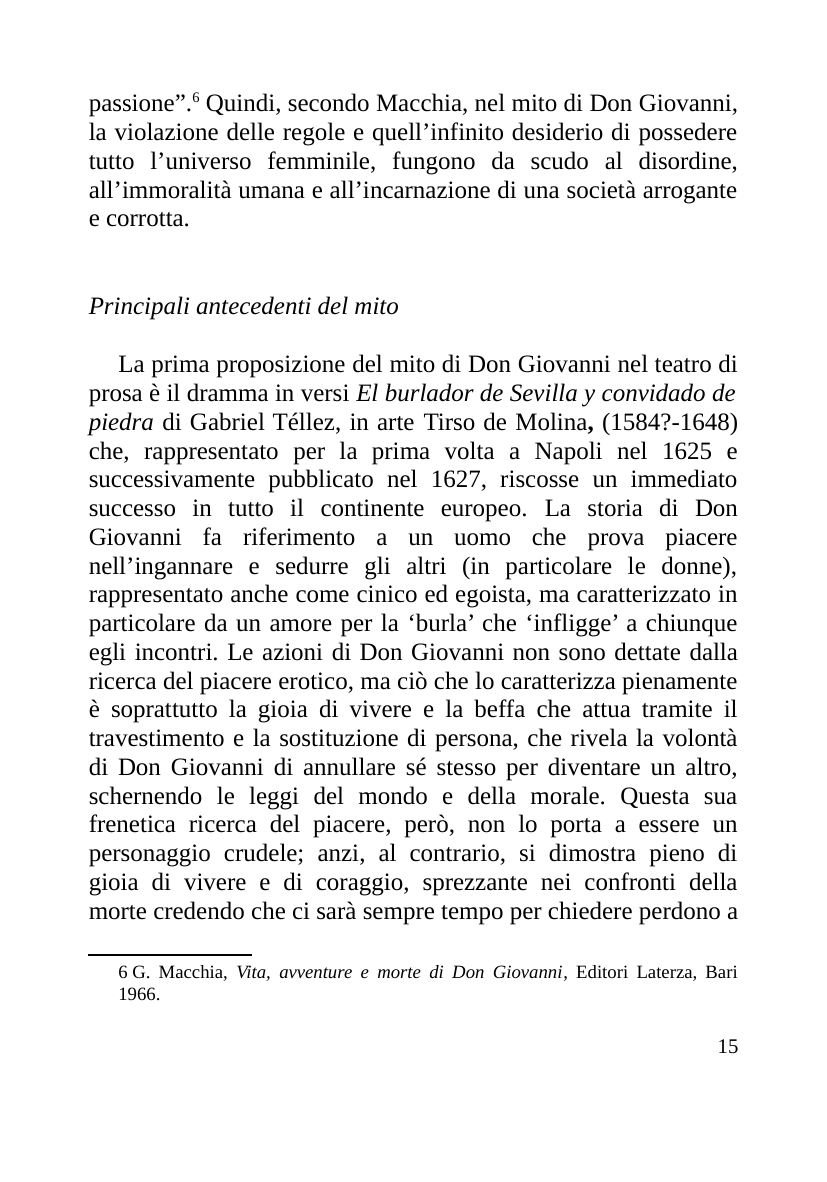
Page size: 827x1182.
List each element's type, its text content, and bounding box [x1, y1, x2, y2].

text La prima proposizione del mito di Don Giovanni nel teatro di prosa è il dramma in versi El burlador de Sevilla y convidado de piedra di Gabriel Téllez, in arte Tirso de Molina, (1584?-1648) che, rappresentato per la prima volta a Napoli nel 1625 e successivamente pubblicato nel 1627, riscosse un immediato successo in tutto il continente europeo. La storia di Don Giovanni fa riferimento a un uomo che prova piacere nell’ingannare e sedurre gli altri (in particolare le donne), rappresentato anche come cinico ed egoista, ma caratterizzato in particolare da un amore per la ‘burla’ che ‘infligge’ a chiunque egli incontri. Le azioni di Don Giovanni non sono dettate dalla ricerca del piacere erotico, ma ciò che lo caratterizza pienamente è soprattutto la gioia di vivere e la beffa che attua tramite il travestimento e la sostituzione di persona, che rivela la volontà di Don Giovanni di annullare sé stesso per diventare un altro, schernendo le leggi del mondo e della morale. Questa sua frenetica ricerca del piacere, però, non lo porta a essere un personaggio crudele; anzi, al contrario, si dimostra pieno di gioia di vivere e di coraggio, sprezzante nei confronti della morte credendo che ci sarà sempre tempo per chiedere perdono a [88, 349, 738, 924]
subtitle Principali antecedenti del mito [88, 291, 738, 320]
text Sono molti i pensatori e gli studiosi che si sono concentrati sulla figura di Don Giovanni per cercare di chiarire le caratteristiche più profonde di questo personaggio, ma il maggiore esperto italiano del personaggio è Giovanni Macchia (1912-2001) il quale sostiene che la storia di Don Giovanni nasca dalla realtà più che dalla fantasia: il protagonista, infatti, non è il classico paladino che cerca di fare del bene, ma utilizza le sue migliori qualità, coraggio e giovinezza, solamente per appagare il suo desiderio di amare e di godere, generando una concezione diversa dell’amore rispetto all’antichità o al Medioevo. Nonostante Don Giovanni sia nato aristocratico, si trova a fronteggiare una società che non comprende, oppresso dal conflitto col padre (uno degli aspetti più moderni del mito), che rappresenta anche un conflitto con il passato, una “lotta contro la divisione delle caste e dei casati, contro la nobiltà del sangue, contro l’astratta virtù e l’onore della metafisica della passione”. Quindi, secondo Macchia, nel mito di Don Giovanni, la violazione delle regole e quell’infinito desiderio di possedere tutto l’universo femminile, fungono da scudo al disordine, all’immoralità umana e all’incarnazione di una società arrogante e corrotta. [88, 88, 738, 232]
text G. Macchia, Vita, avventure e morte di Don Giovanni, Editori Laterza, Bari 1966. [118, 961, 738, 1004]
